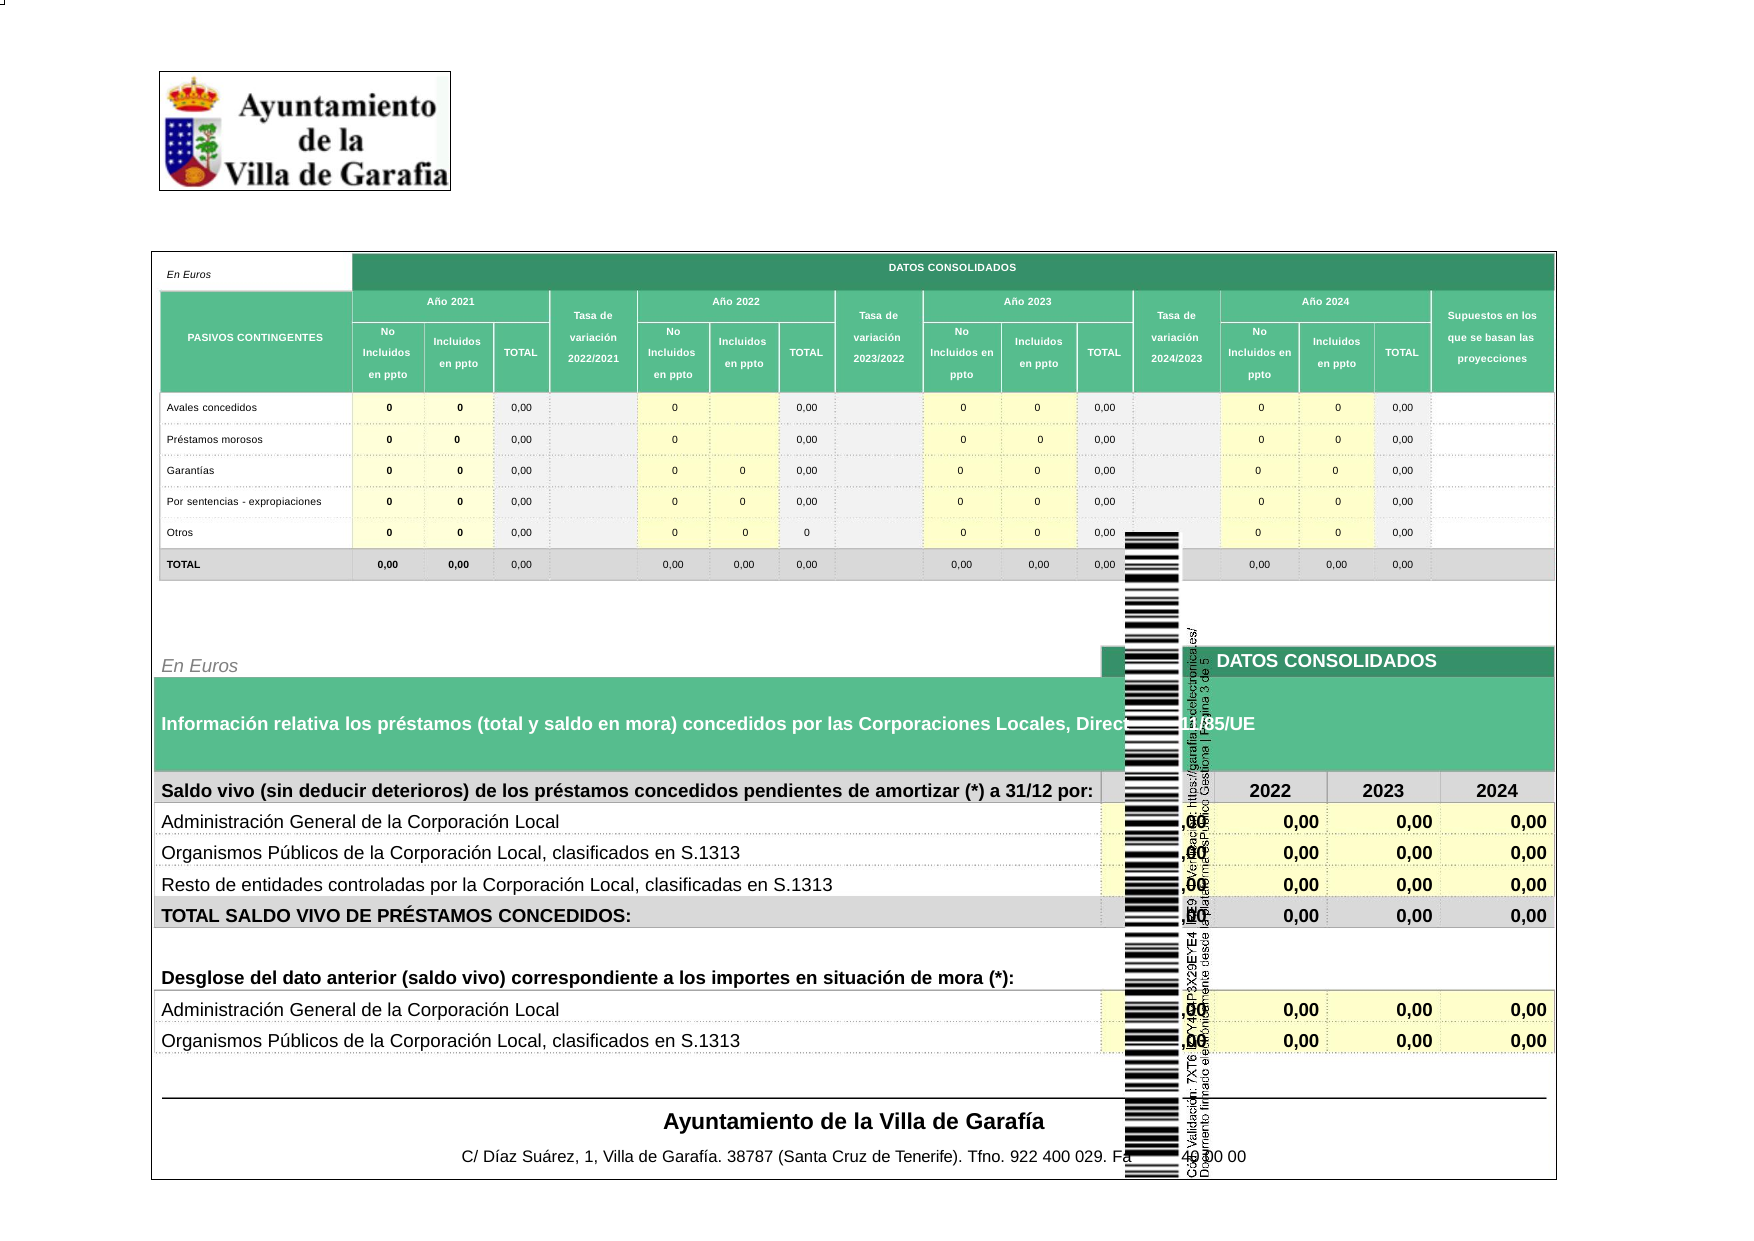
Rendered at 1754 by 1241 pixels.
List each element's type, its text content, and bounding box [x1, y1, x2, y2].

text 0 [960, 402, 982, 414]
text 0 [1255, 465, 1277, 477]
text Desglose del dato anterior (saldo vivo) correspondiente a los importes en situación de mora (*): [161, 968, 1038, 989]
text 0,00 [1094, 527, 1131, 539]
text 2023 [1362, 781, 1457, 801]
text Supuestos en los [1448, 310, 1553, 322]
text 0,00 [796, 402, 833, 414]
text TOTAL [1385, 347, 1437, 359]
text 0,00 [1392, 558, 1429, 571]
text en ppto [1019, 358, 1078, 370]
text en ppto [368, 369, 426, 381]
text Organismos Públicos de la Corporación Local, clasificados en S.1313 [161, 1031, 764, 1051]
text 0,00 [377, 558, 414, 571]
text TOTAL [504, 347, 556, 359]
text No [381, 326, 411, 338]
text 0 [1034, 496, 1056, 508]
text 0 [386, 465, 408, 477]
text 0 [1034, 465, 1056, 477]
text En Euros [167, 269, 227, 281]
text 0,00 [663, 558, 699, 571]
text 0 [454, 433, 479, 446]
text 0 [672, 527, 693, 539]
text 0,00 [1392, 433, 1429, 446]
text Incluidos en [1228, 347, 1307, 359]
text 0,00 [1094, 465, 1131, 477]
text Administración General de la Corporación Local [161, 812, 1117, 833]
text 0,00 [511, 465, 548, 477]
text 0,00 [1510, 906, 1572, 926]
text 0 [1037, 433, 1059, 446]
text C/ Díaz Suárez, 1, Villa de Garafía. 38787 (Santa Cruz de Tenerife). Tfno. 922 400 029. Fa [461, 1148, 1156, 1166]
text 0 [386, 433, 408, 446]
text en ppto [724, 358, 782, 370]
text 0 [1335, 496, 1357, 508]
text 0 [457, 496, 479, 508]
text variación [853, 331, 920, 343]
text 0 [960, 527, 982, 539]
picture [152, 252, 1556, 1179]
text 0 [386, 496, 408, 508]
text Incluidos [719, 336, 782, 348]
text 2024/2023 [1151, 353, 1218, 365]
text variación [569, 331, 633, 343]
text 0 [1332, 465, 1354, 477]
text Por sentencias - expropiaciones [167, 496, 344, 508]
text variación [1151, 331, 1218, 343]
text 0,00 [796, 558, 833, 571]
text 0,00 [1510, 843, 1572, 864]
text No [1252, 326, 1307, 338]
text 0,00 [1396, 843, 1457, 864]
text 0,00 [1392, 496, 1429, 508]
text PASIVOS CONTINGENTES [187, 331, 344, 343]
text 0,00 [1396, 874, 1457, 895]
text 0,00 [1396, 999, 1457, 1020]
text 0 [1335, 402, 1357, 414]
text 0,00 [1094, 433, 1131, 446]
text 0,00 [1283, 843, 1344, 864]
text 0 [804, 527, 833, 539]
text 0 [1258, 496, 1280, 508]
text 0 [457, 402, 479, 414]
text 0 [1258, 402, 1280, 414]
text ,00 [1181, 1031, 1232, 1051]
text Año 2022 [712, 296, 776, 308]
text 0 [957, 465, 979, 477]
text DATOS CONSOLIDADOS [1216, 651, 1463, 672]
text 2024 [1476, 781, 1543, 801]
text 0,00 [511, 402, 548, 414]
text 0 [739, 496, 761, 508]
text 0,00 [511, 558, 548, 571]
text 0 [1258, 433, 1280, 446]
text 0,00 [1283, 812, 1344, 833]
text en ppto [654, 369, 711, 381]
text 0,00 [511, 527, 548, 539]
text 0,00 [1396, 1031, 1457, 1051]
text 0,00 [1510, 812, 1572, 833]
text 0,00 [733, 558, 770, 571]
text 0,00 [511, 496, 548, 508]
text 0,00 [1283, 1031, 1344, 1051]
text 0,00 [1094, 496, 1131, 508]
text 0 [1034, 527, 1056, 539]
text TOTAL [167, 558, 218, 571]
text Organismos Públicos de la Corporación Local, clasificados en S.1313 [161, 843, 857, 864]
text ppto [950, 369, 1009, 381]
text 0 [742, 527, 764, 539]
text 0,00 [1510, 874, 1572, 895]
text Préstamos morosos [167, 433, 278, 446]
text 0,00 [1392, 527, 1429, 539]
text Otros [167, 527, 344, 539]
text 2022 [1249, 781, 1344, 801]
text Incluidos en [930, 347, 1009, 359]
text 0 [1335, 527, 1357, 539]
text Incluidos [363, 347, 426, 359]
text Garantías [167, 465, 278, 477]
text 0,00 [1283, 906, 1344, 926]
text DATOS CONSOLIDADOS [889, 262, 1036, 274]
text proyecciones [1457, 353, 1553, 365]
text que se basan las [1448, 331, 1553, 343]
text 0 [457, 527, 479, 539]
text 0,00 [448, 558, 485, 571]
text 0,00 [1392, 402, 1429, 414]
text 0,00 [1094, 558, 1131, 571]
text 0,00 [511, 433, 548, 446]
text TOTAL SALDO VIVO DE PRÉSTAMOS CONCEDIDOS: [161, 906, 857, 926]
text Incluidos [648, 347, 711, 359]
text 0 [960, 433, 982, 446]
text 0 [672, 402, 693, 414]
text 0 [1255, 527, 1277, 539]
text Saldo vivo (sin deducir deterioros) de los préstamos concedidos pendientes de amortizar (*) a 31/12 por: [161, 781, 1117, 801]
text ppto [1248, 369, 1307, 381]
text Año 2023 [1004, 296, 1067, 308]
text 0,00 [1283, 874, 1344, 895]
text 0,00 [1326, 558, 1363, 571]
text 0,00 [1283, 999, 1344, 1020]
text Incluidos [1015, 336, 1078, 348]
text 0 [739, 465, 761, 477]
text TOTAL [1087, 347, 1139, 359]
text 0,00 [1249, 558, 1286, 571]
text En Euros [161, 656, 263, 676]
text 2 [568, 353, 574, 365]
text ,00 [1181, 999, 1232, 1020]
text ,00 [1181, 906, 1232, 926]
text Avales concedidos [167, 402, 278, 414]
text 0,00 [1028, 558, 1065, 571]
text 0 [386, 527, 408, 539]
text Tasa de [574, 310, 629, 322]
text Resto de entidades controladas por la Corporación Local, clasificadas en S.1313 [161, 874, 857, 895]
text 11/85/UE [1179, 714, 1283, 734]
text 0,00 [1392, 465, 1429, 477]
text Información relativa los préstamos (total y saldo en mora) concedidos por las Corporaciones Locales, Direct [161, 714, 1153, 734]
text 40 00 00 [1181, 1148, 1271, 1166]
text 0,00 [1510, 999, 1572, 1020]
text Incluidos [433, 336, 497, 348]
text 2023/2022 [853, 353, 920, 365]
text Ayuntamiento de la Villa de Garafía [663, 1109, 1070, 1135]
text 0 [672, 496, 693, 508]
text No [954, 326, 1009, 338]
text ,00 [1181, 812, 1232, 833]
text 0,00 [796, 465, 833, 477]
text 0,00 [1396, 906, 1457, 926]
text 0 [672, 465, 693, 477]
picture [160, 72, 450, 190]
text TOTAL [789, 347, 841, 359]
text Año 2024 [1302, 296, 1365, 308]
text 0 [1034, 402, 1059, 414]
text Tasa de [1157, 310, 1218, 322]
text 0 [672, 433, 693, 446]
text 0 [457, 465, 479, 477]
text 0,00 [796, 433, 833, 446]
text Administración General de la Corporación Local [161, 999, 1038, 1020]
text 0 [1335, 433, 1357, 446]
text No [666, 326, 696, 338]
text 0 [957, 496, 979, 508]
text 022/2021 [574, 353, 635, 365]
text 0,00 [1510, 1031, 1572, 1051]
text 0,00 [796, 496, 833, 508]
text 0,00 [1396, 812, 1457, 833]
text 0,00 [951, 558, 988, 571]
text 0 [386, 402, 408, 414]
text Tasa de [859, 310, 914, 322]
text 0,00 [1094, 402, 1131, 414]
text en ppto [1317, 358, 1376, 370]
text Año 2021 [427, 296, 491, 308]
text Incluidos [1313, 336, 1376, 348]
text ,00 [1181, 843, 1232, 864]
text en ppto [439, 358, 497, 370]
text ,00 [1181, 874, 1232, 895]
